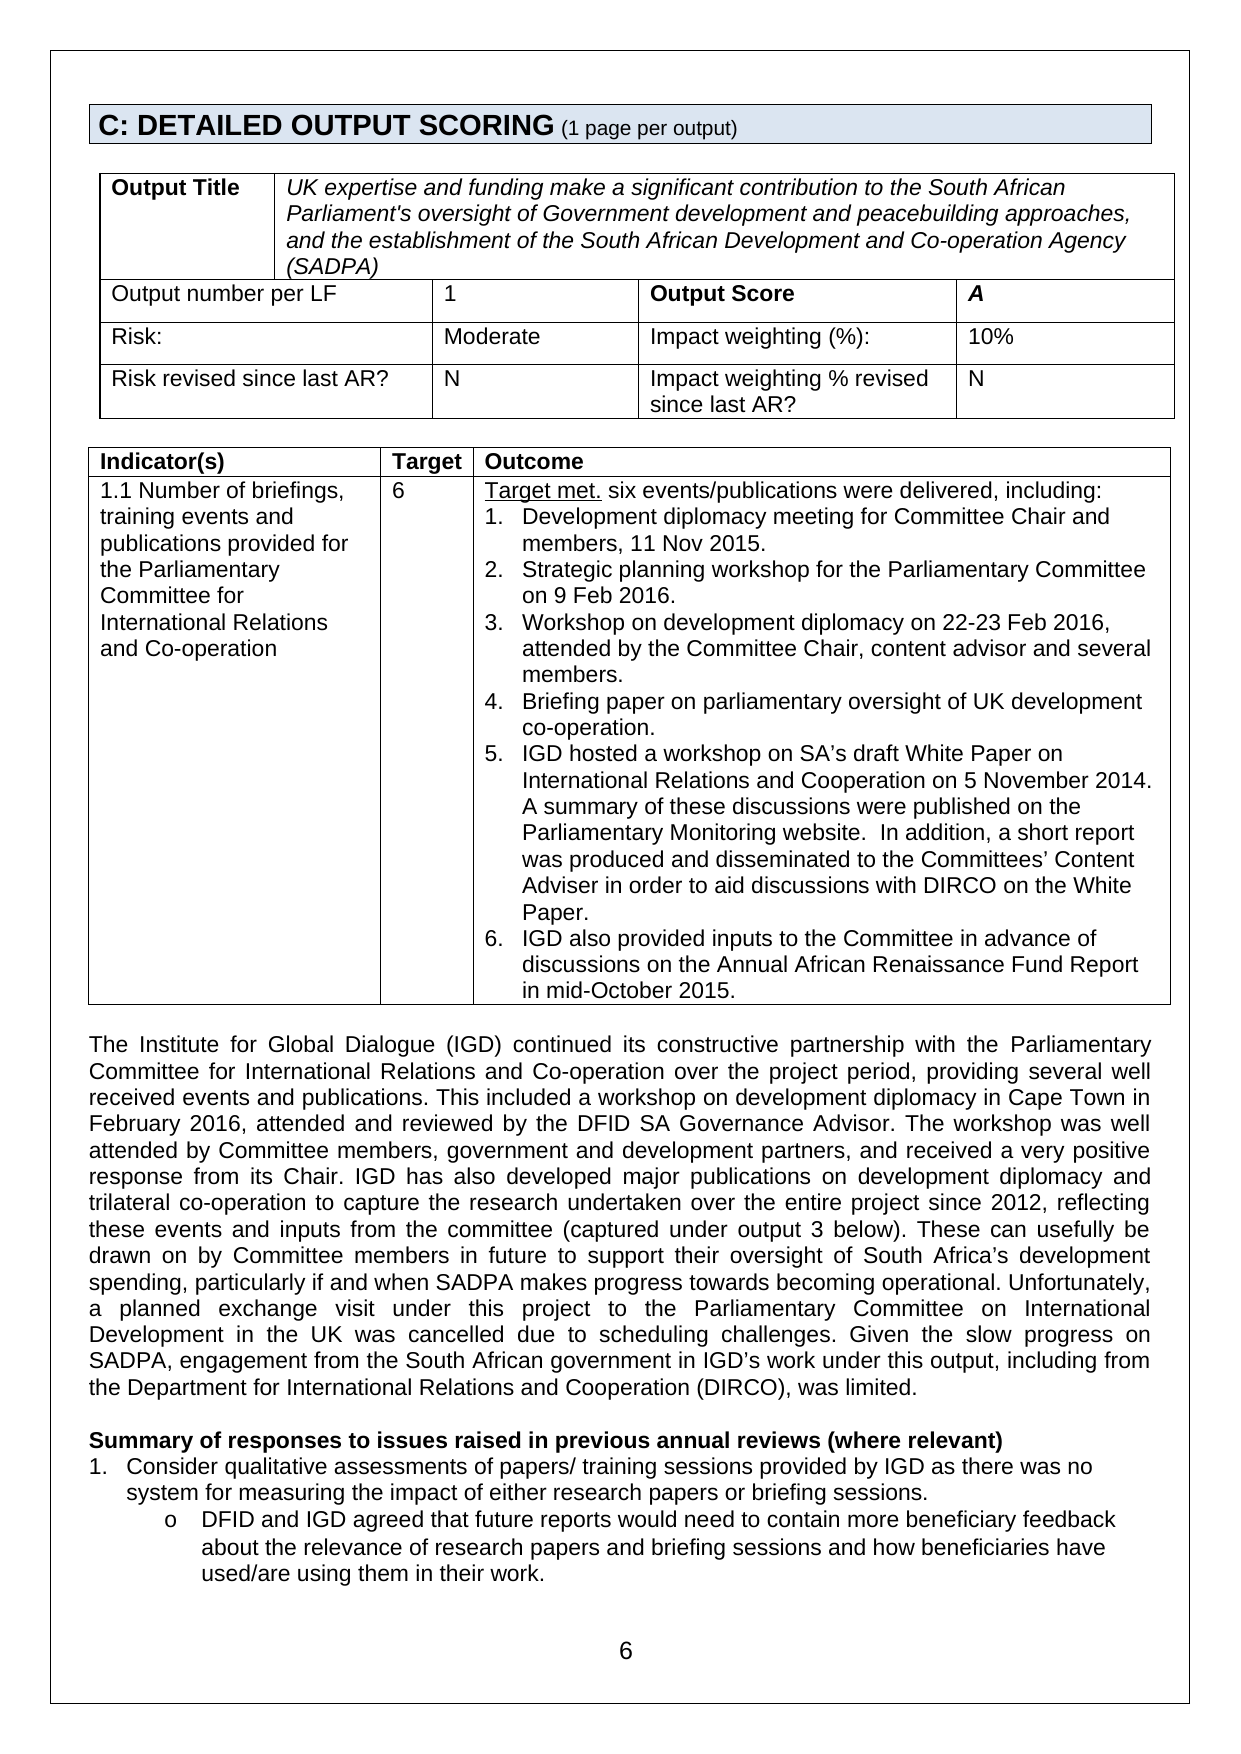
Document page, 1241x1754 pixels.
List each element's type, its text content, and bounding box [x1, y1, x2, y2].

table_header Outcome [474, 448, 1170, 476]
table_cell N [957, 365, 1174, 417]
table_cell Impact weighting % revised since last AR? [639, 365, 956, 417]
table_cell Output number per LF [101, 280, 432, 322]
table_header UK expertise and funding make a significant contribution to the South African Parliament's oversight of Government development and peacebuilding approaches, and the establishment of the South African Development and Co-operation Agency (SADPA) [275, 174, 1174, 279]
table_cell 1 [433, 280, 638, 322]
table_cell Target met. six events/publications were delivered, including: Development diplomacy meeting for Committee Chair and members, 11 Nov 2015. Strategic planning workshop for the Parliamentary Committee on 9 Feb 2016. Workshop on development diplomacy on 22-23 Feb 2016, attended by the Committee Chair, content advisor and several members. Briefing paper on parliamentary oversight of UK development co-operation. IGD hosted a workshop on SA’s draft White Paper on International Relations and Cooperation on 5 November 2014. A summary of these discussions were published on the Parliamentary Monitoring website. In addition, a short report was produced and disseminated to the Committees’ Content Adviser in order to aid discussions with DIRCO on the White Paper. IGD also provided inputs to the Committee in advance of discussions on the Annual African Renaissance Fund Report in mid-October 2015. [474, 477, 1170, 1004]
table_header Indicator(s) [89, 448, 380, 476]
table_cell Impact weighting (%): [639, 323, 956, 364]
text The Institute for Global Dialogue (IGD) continued its constructive partnership with the Parliamentary Committee for International Relations and Co-operation over the project period, providing several well received events and publications. This included a workshop on development diplomacy in Cape Town in February 2016, attended and reviewed by the DFID SA Governance Advisor. The workshop was well attended by Committee members, government and development partners, and received a very positive response from its Chair. IGD has also developed major publications on development diplomacy and trilateral co-operation to capture the research undertaken over the entire project since 2012, reflecting these events and inputs from the committee (captured under output 3 below). These can usefully be drawn on by Committee members in future to support their oversight of South Africa’s development spending, particularly if and when SADPA makes progress towards becoming operational. Unfortunately, a planned exchange visit under this project to the Parliamentary Committee on International Development in the UK was cancelled due to scheduling challenges. Given the slow progress on SADPA, engagement from the South African government in IGD’s work under this output, including from the Department for International Relations and Cooperation (DIRCO), was limited. [89, 1031, 1152, 1400]
table_cell 6 [381, 477, 473, 1004]
table_header Target [381, 448, 473, 476]
table_cell Output Score [639, 280, 956, 322]
table_cell Moderate [433, 323, 638, 364]
table_cell Risk revised since last AR? [101, 365, 432, 417]
table_cell N [433, 365, 638, 417]
text Summary of responses to issues raised in previous annual reviews (where relevant) [89, 1427, 1152, 1453]
table_cell 1.1 Number of briefings, training events and publications provided for the Parliamentary Committee for International Relations and Co-operation [89, 477, 380, 1004]
list Consider qualitative assessments of papers/ training sessions provided by IGD as there was no system for measuring the impact of either research papers or briefing sessions. [89, 1453, 1152, 1506]
table_cell A [957, 280, 1174, 322]
table_cell 10% [957, 323, 1174, 364]
table_cell Risk: [101, 323, 432, 364]
list DFID and IGD agreed that future reports would need to contain more beneficiary feedback about the relevance of research papers and briefing sessions and how beneficiaries have used/are using them in their work. [164, 1506, 1152, 1587]
subtitle C: DETAILED OUTPUT SCORING (1 page per output) [90, 105, 1151, 143]
table_header Output Title [101, 174, 274, 279]
